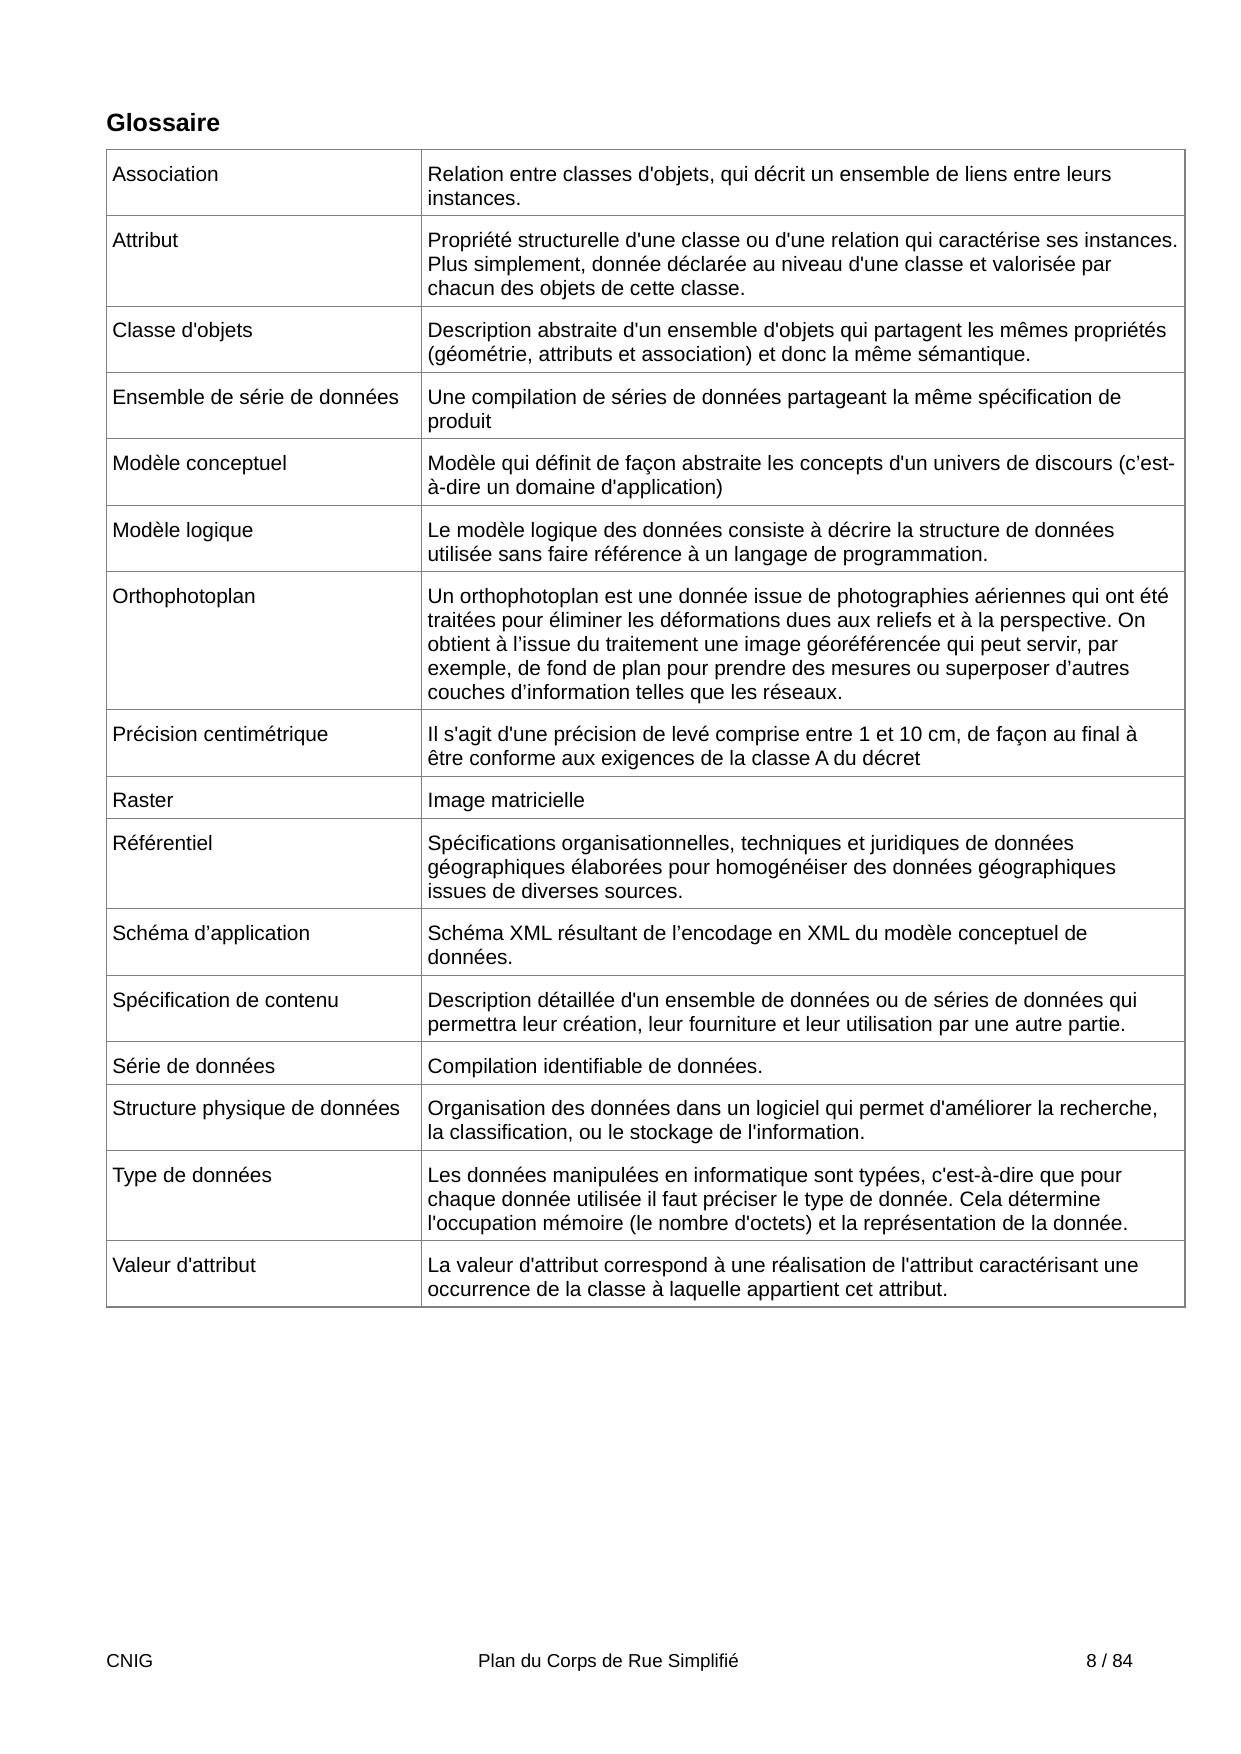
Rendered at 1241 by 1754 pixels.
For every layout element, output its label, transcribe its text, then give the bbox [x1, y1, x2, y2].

table_header Association [107, 150, 421, 215]
table_cell Référentiel [107, 819, 421, 908]
table_cell Schéma d’application [107, 909, 421, 975]
table_cell Modèle logique [107, 506, 421, 571]
table_cell Organisation des données dans un logiciel qui permet d'améliorer la recherche, la classification, ou le stockage de l'information. [422, 1085, 1184, 1150]
table_cell Compilation identifiable de données. [422, 1042, 1184, 1083]
table_cell Un orthophotoplan est une donnée issue de photographies aériennes qui ont été traitées pour éliminer les déformations dues aux reliefs et à la perspective. On obtient à l’issue du traitement une image géoréférencée qui peut servir, par exemple, de fond de plan pour prendre des mesures ou superposer d’autres couches d’information telles que les réseaux. [422, 572, 1184, 709]
table_cell Spécifications organisationnelles, techniques et juridiques de données géographiques élaborées pour homogénéiser des données géographiques issues de diverses sources. [422, 819, 1184, 908]
table_cell Image matricielle [422, 777, 1184, 818]
table_cell Schéma XML résultant de l’encodage en XML du modèle conceptuel de données. [422, 909, 1184, 975]
table_cell Précision centimétrique [107, 710, 421, 776]
table_cell Propriété structurelle d'une classe ou d'une relation qui caractérise ses instances. Plus simplement, donnée déclarée au niveau d'une classe et valorisée par chacun des objets de cette classe. [422, 216, 1184, 306]
table_cell Description abstraite d'un ensemble d'objets qui partagent les mêmes propriétés (géométrie, attributs et association) et donc la même sémantique. [422, 307, 1184, 372]
table_cell Le modèle logique des données consiste à décrire la structure de données utilisée sans faire référence à un langage de programmation. [422, 506, 1184, 571]
table_cell Valeur d'attribut [107, 1241, 421, 1306]
table_cell Orthophotoplan [107, 572, 421, 709]
table_cell Une compilation de séries de données partageant la même spécification de produit [422, 373, 1184, 438]
table_cell Spécification de contenu [107, 976, 421, 1041]
table_cell Classe d'objets [107, 307, 421, 372]
table_cell Ensemble de série de données [107, 373, 421, 438]
table_cell Structure physique de données [107, 1085, 421, 1150]
table_cell Modèle qui définit de façon abstraite les concepts d'un univers de discours (c’est-à-dire un domaine d'application) [422, 439, 1184, 505]
table_cell Attribut [107, 216, 421, 306]
table_cell Les données manipulées en informatique sont typées, c'est-à-dire que pour chaque donnée utilisée il faut préciser le type de donnée. Cela détermine l'occupation mémoire (le nombre d'octets) et la représentation de la donnée. [422, 1151, 1184, 1240]
table_cell Description détaillée d'un ensemble de données ou de séries de données qui permettra leur création, leur fourniture et leur utilisation par une autre partie. [422, 976, 1184, 1041]
text Glossaire [106, 108, 1134, 136]
table_header Relation entre classes d'objets, qui décrit un ensemble de liens entre leurs instances. [422, 150, 1184, 215]
table_cell Raster [107, 777, 421, 818]
table_cell Modèle conceptuel [107, 439, 421, 505]
table_cell La valeur d'attribut correspond à une réalisation de l'attribut caractérisant une occurrence de la classe à laquelle appartient cet attribut. [422, 1241, 1184, 1306]
table_cell Type de données [107, 1151, 421, 1240]
table_cell Il s'agit d'une précision de levé comprise entre 1 et 10 cm, de façon au final à être conforme aux exigences de la classe A du décret [422, 710, 1184, 776]
table_cell Série de données [107, 1042, 421, 1083]
